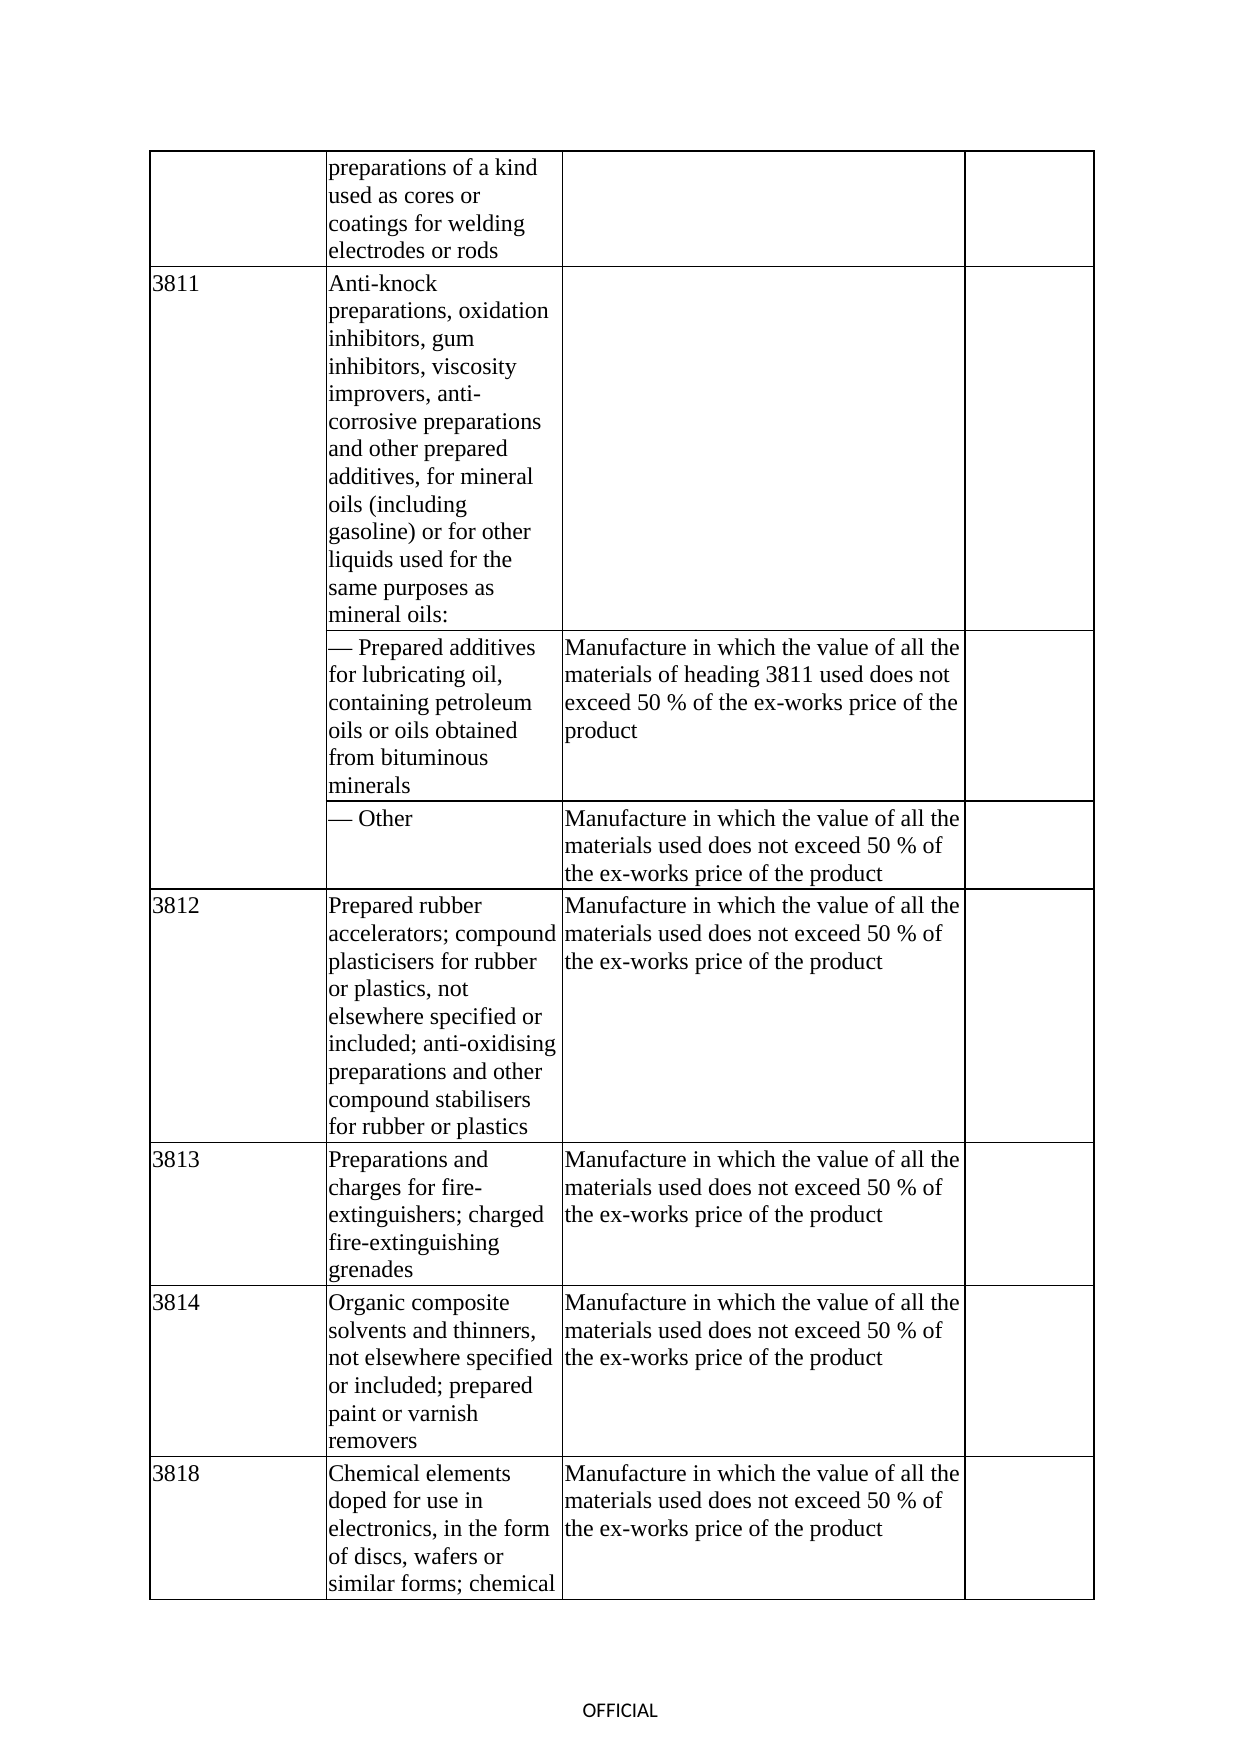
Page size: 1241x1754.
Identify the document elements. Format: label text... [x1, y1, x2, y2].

table_cell [966, 890, 1093, 1142]
table_cell Manufacture in which the value of all the materials used does not exceed 50 % of the ex-works price of the product [563, 1286, 964, 1456]
table_cell Manufacture in which the value of all the materials used does not exceed 50 % of the ex-works price of the product [563, 802, 964, 888]
table_cell Manufacture in which the value of all the materials of heading 3811 used does not exceed 50 % of the ex-works price of the product [563, 631, 964, 800]
table_cell 3818 [151, 1457, 326, 1599]
table_cell [966, 1143, 1093, 1285]
table_cell [563, 267, 964, 629]
table_cell Manufacture in which the value of all the materials used does not exceed 50 % of the ex-works price of the product [563, 890, 964, 1142]
table_cell 3811 [151, 267, 326, 888]
table_cell 3814 [151, 1286, 326, 1456]
table_cell 3813 [151, 1143, 326, 1285]
table_cell [966, 267, 1093, 629]
table_cell [151, 152, 326, 266]
table_cell [966, 1286, 1093, 1456]
table_cell Chemical elements doped for use in electronics, in the form of discs, wafers or similar forms; chemical [327, 1457, 562, 1599]
table_cell Organic composite solvents and thinners, not elsewhere specified or included; prepared paint or varnish removers [327, 1286, 562, 1456]
table_cell Manufacture in which the value of all the materials used does not exceed 50 % of the ex-works price of the product [563, 1457, 964, 1599]
table_cell Preparations and charges for fire-extinguishers; charged fire-extinguishing grenades [327, 1143, 562, 1285]
table_cell — Prepared additives for lubricating oil, containing petroleum oils or oils obtained from bituminous minerals [327, 631, 562, 800]
table_cell Manufacture in which the value of all the materials used does not exceed 50 % of the ex-works price of the product [563, 1143, 964, 1285]
table_cell — Other [327, 802, 562, 888]
table_cell [966, 802, 1093, 888]
table_cell Anti-knock preparations, oxidation inhibitors, gum inhibitors, viscosity improvers, anti-corrosive preparations and other prepared additives, for mineral oils (including gasoline) or for other liquids used for the same purposes as mineral oils: [327, 267, 562, 629]
table_cell [563, 152, 964, 266]
table_cell [966, 1457, 1093, 1599]
table_cell Prepared rubber accelerators; compound plasticisers for rubber or plastics, not elsewhere specified or included; anti-oxidising preparations and other compound stabilisers for rubber or plastics [327, 890, 562, 1142]
table_cell 3812 [151, 890, 326, 1142]
table_cell preparations of a kind used as cores or coatings for welding electrodes or rods [327, 152, 562, 266]
table_cell [966, 152, 1093, 266]
table_cell [966, 631, 1093, 800]
